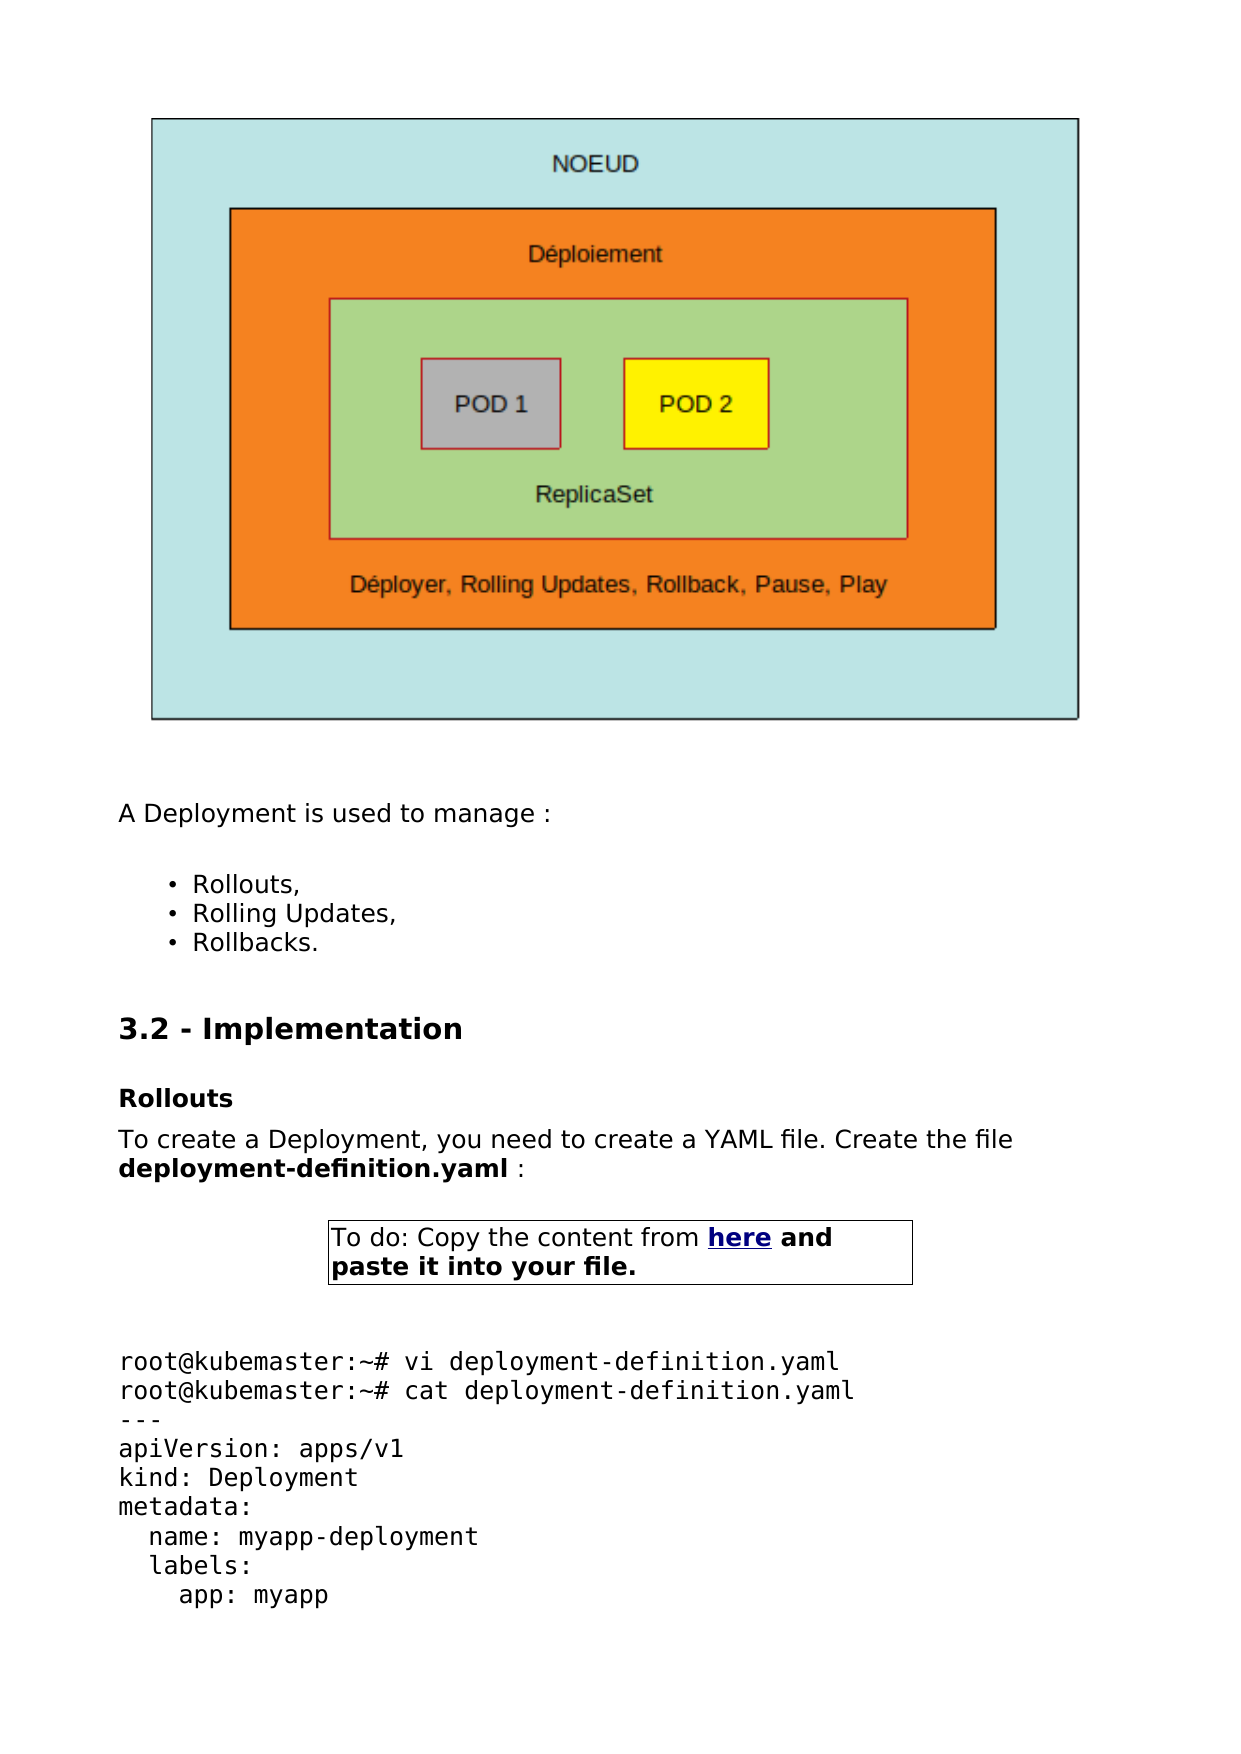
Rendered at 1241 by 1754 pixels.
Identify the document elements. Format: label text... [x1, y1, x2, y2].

text A Deployment is used to manage : [118, 799, 1122, 828]
list Rolling Updates, [177, 899, 1122, 929]
subtitle Rollouts [118, 1084, 1122, 1113]
subtitle 3.2 - Implementation [118, 1012, 1122, 1046]
text root@kubemaster:~# vi deployment-definition.yaml root@kubemaster:~# cat deployment-definition.yaml --- apiVersion: apps/v1 kind: Deployment metadata: name: myapp-deployment labels: app: myapp [118, 1347, 1122, 1609]
picture [151, 118, 1089, 758]
text To create a Deployment, you need to create a YAML file. Create the file deployment-definition.yaml : [118, 1125, 1122, 1184]
table_header To do: Copy the content from here and paste it into your file. [329, 1221, 912, 1284]
list Rollouts, [177, 870, 1122, 899]
list Rollbacks. [177, 929, 1122, 958]
